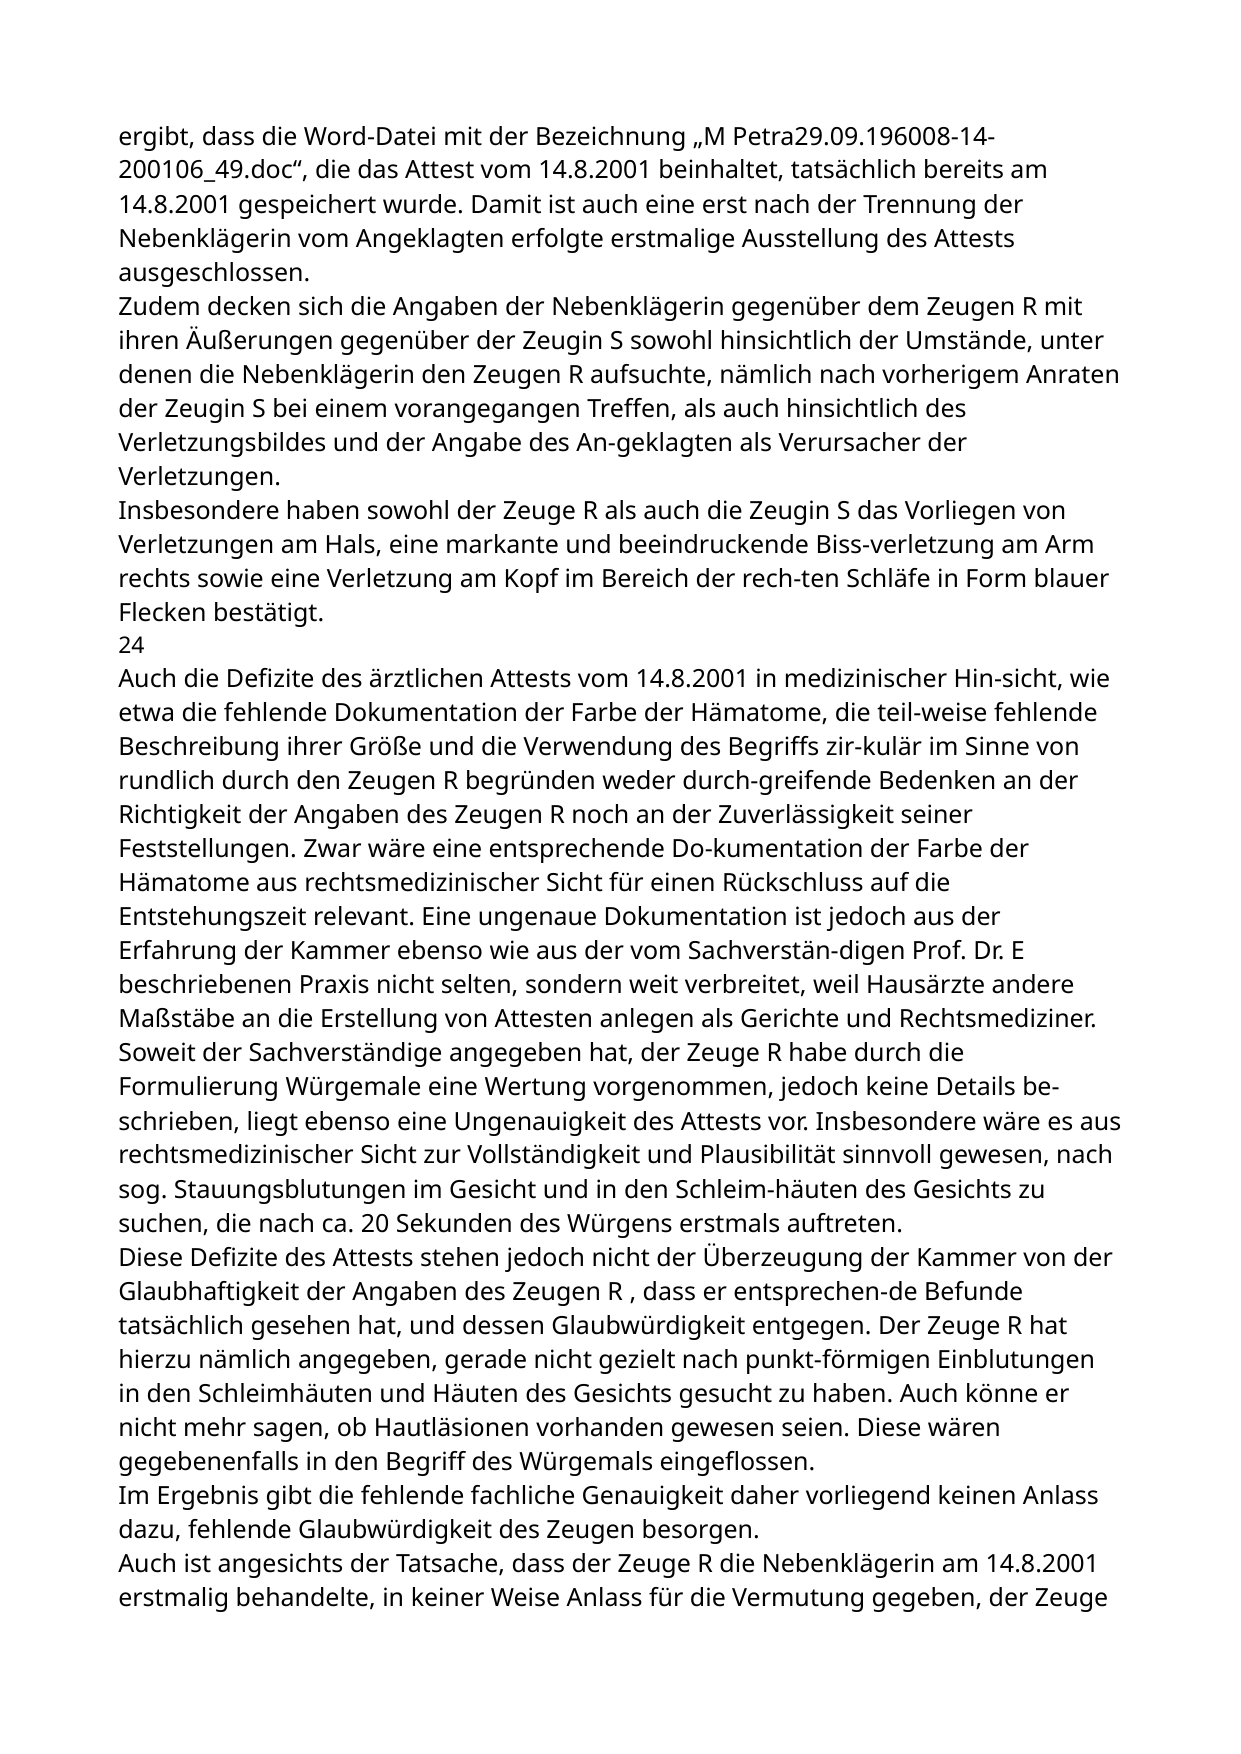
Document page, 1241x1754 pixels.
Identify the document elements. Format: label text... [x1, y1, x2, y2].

text Auch ist angesichts der Tatsache, dass der Zeuge R die Nebenklägerin am 14.8.2001 erstmalig behandelte, in keiner Weise Anlass für die Vermutung gegeben, der Zeuge [118, 1546, 1122, 1614]
text Soweit der Sachverständige angegeben hat, der Zeuge R habe durch die Formulierung Würgemale eine Wertung vorgenommen, jedoch keine Details be-schrieben, liegt ebenso eine Ungenauigkeit des Attests vor. Insbesondere wäre es aus rechtsmedizinischer Sicht zur Vollständigkeit und Plausibilität sinnvoll gewesen, nach sog. Stauungsblutungen im Gesicht und in den Schleim-häuten des Gesichts zu suchen, die nach ca. 20 Sekunden des Würgens erstmals auftreten. [118, 1035, 1122, 1239]
text Im Ergebnis gibt die fehlende fachliche Genauigkeit daher vorliegend keinen Anlass dazu, fehlende Glaubwürdigkeit des Zeugen besorgen. [118, 1478, 1122, 1546]
text 24 [118, 629, 1122, 660]
text Auch die Defizite des ärztlichen Attests vom 14.8.2001 in medizinischer Hin-sicht, wie etwa die fehlende Dokumentation der Farbe der Hämatome, die teil-weise fehlende Beschreibung ihrer Größe und die Verwendung des Begriffs zir-kulär im Sinne von rundlich durch den Zeugen R begründen weder durch-greifende Bedenken an der Richtigkeit der Angaben des Zeugen R noch an der Zuverlässigkeit seiner Feststellungen. Zwar wäre eine entsprechende Do-kumentation der Farbe der Hämatome aus rechtsmedizinischer Sicht für einen Rückschluss auf die Entstehungszeit relevant. Eine ungenaue Dokumentation ist jedoch aus der Erfahrung der Kammer ebenso wie aus der vom Sachverstän-digen Prof. Dr. E beschriebenen Praxis nicht selten, sondern weit verbreitet, weil Hausärzte andere Maßstäbe an die Erstellung von Attesten anlegen als Gerichte und Rechtsmediziner. [118, 660, 1122, 1035]
text Insbesondere haben sowohl der Zeuge R als auch die Zeugin S das Vorliegen von Verletzungen am Hals, eine markante und beeindruckende Biss-verletzung am Arm rechts sowie eine Verletzung am Kopf im Bereich der rech-ten Schläfe in Form blauer Flecken bestätigt. [118, 493, 1122, 629]
text Zudem decken sich die Angaben der Nebenklägerin gegenüber dem Zeugen R mit ihren Äußerungen gegenüber der Zeugin S sowohl hinsichtlich der Umstände, unter denen die Nebenklägerin den Zeugen R aufsuchte, nämlich nach vorherigem Anraten der Zeugin S bei einem vorangegangen Treffen, als auch hinsichtlich des Verletzungsbildes und der Angabe des An-geklagten als Verursacher der Verletzungen. [118, 288, 1122, 493]
text ergibt, dass die Word-Datei mit der Bezeichnung „M Petra29.09.196008-14-200106_49.doc“, die das Attest vom 14.8.2001 beinhaltet, tatsächlich bereits am 14.8.2001 gespeichert wurde. Damit ist auch eine erst nach der Trennung der Nebenklägerin vom Angeklagten erfolgte erstmalige Ausstellung des Attests ausgeschlossen. [118, 118, 1122, 288]
text Diese Defizite des Attests stehen jedoch nicht der Überzeugung der Kammer von der Glaubhaftigkeit der Angaben des Zeugen R , dass er entsprechen-de Befunde tatsächlich gesehen hat, und dessen Glaubwürdigkeit entgegen. Der Zeuge R hat hierzu nämlich angegeben, gerade nicht gezielt nach punkt-förmigen Einblutungen in den Schleimhäuten und Häuten des Gesichts gesucht zu haben. Auch könne er nicht mehr sagen, ob Hautläsionen vorhanden gewesen seien. Diese wären gegebenenfalls in den Begriff des Würgemals eingeflossen. [118, 1239, 1122, 1478]
